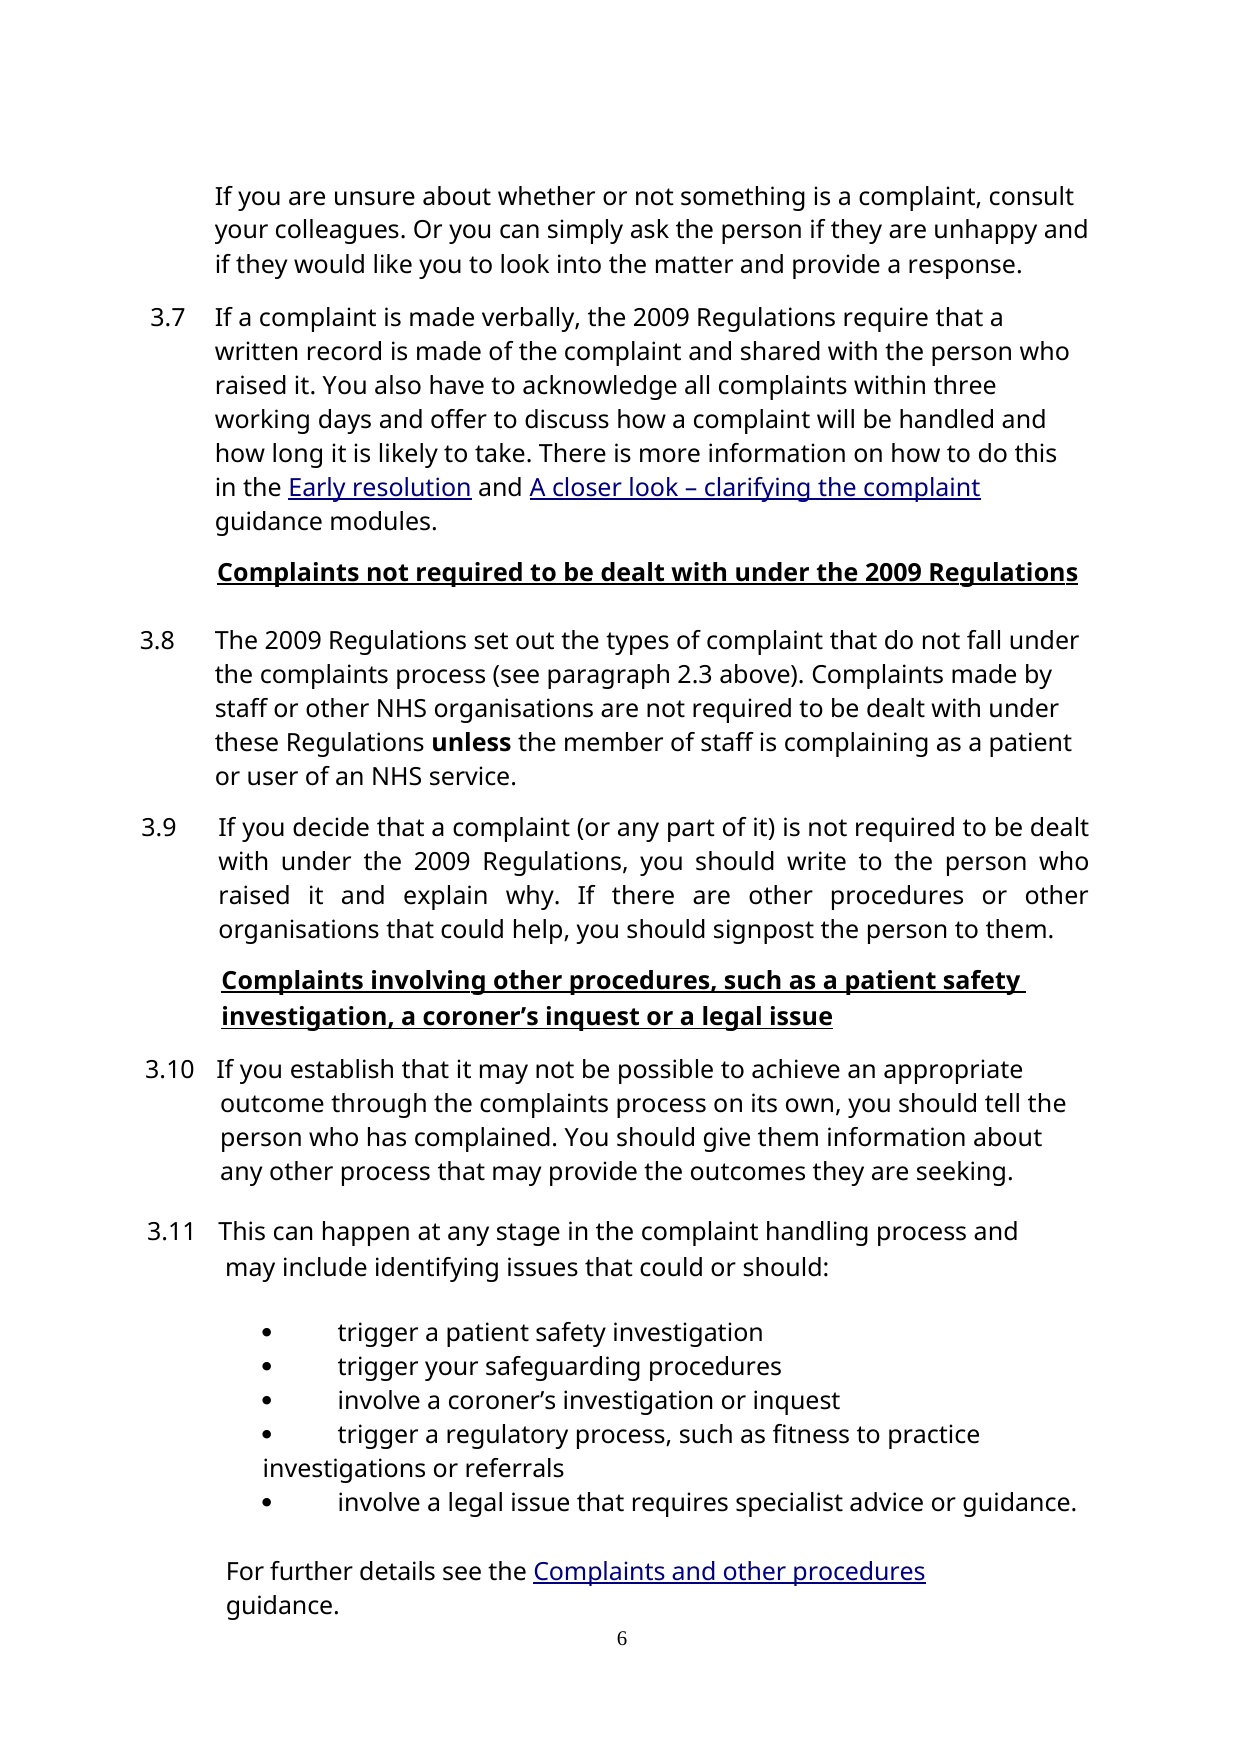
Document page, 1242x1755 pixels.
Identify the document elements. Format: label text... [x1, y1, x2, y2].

text Complaints not required to be dealt with under the 2009 Regulations [217, 554, 1104, 588]
text 3.9 If you decide that a complaint (or any part of it) is not required to be dealt with under the 2009 Regulations, you should write to the person who raised it and explain why. If there are other procedures or other organisations that could help, you should signpost the person to them. [141, 809, 1089, 946]
text If you are unsure about whether or not something is a complaint, consult your colleagues. Or you can simply ask the person if they are unhappy and if they would like you to look into the matter and provide a response. [214, 178, 1104, 280]
text Complaints involving other procedures, such as a patient safety investigation, a coroner’s inquest or a legal issue [221, 962, 1070, 1033]
list trigger a regulatory process, such as fitness to practice investigations or referrals [262, 1417, 1104, 1485]
text For further details see the Complaints and other procedures guidance. [226, 1553, 1023, 1621]
text 3.8 The 2009 Regulations set out the types of complaint that do not fall under the complaints process (see paragraph 2.3 above). Complaints made by staff or other NHS organisations are not required to be dealt with under these Regulations unless the member of staff is complaining as a patient or user of an NHS service. [139, 622, 1104, 793]
list trigger a patient safety investigation [262, 1315, 1104, 1349]
list trigger your safeguarding procedures [262, 1349, 1104, 1383]
text 3.10 If you establish that it may not be possible to achieve an appropriate outcome through the complaints process on its own, you should tell the person who has complained. You should give them information about any other process that may provide the outcomes they are seeking. [145, 1052, 1071, 1188]
list involve a coroner’s investigation or inquest [262, 1383, 1104, 1417]
text 3.7 If a complaint is made verbally, the 2009 Regulations require that a written record is made of the complaint and shared with the person who raised it. You also have to acknowledge all complaints within three working days and offer to discuss how a complaint will be handled and how long it is likely to take. There is more information on how to do this in the Early resolution and A closer look – clarifying the complaint guidance modules. [150, 299, 1083, 538]
list involve a legal issue that requires specialist advice or guidance. [262, 1485, 1104, 1519]
text 3.11 This can happen at any stage in the complaint handling process and may include identifying issues that could or should: [147, 1213, 1045, 1284]
